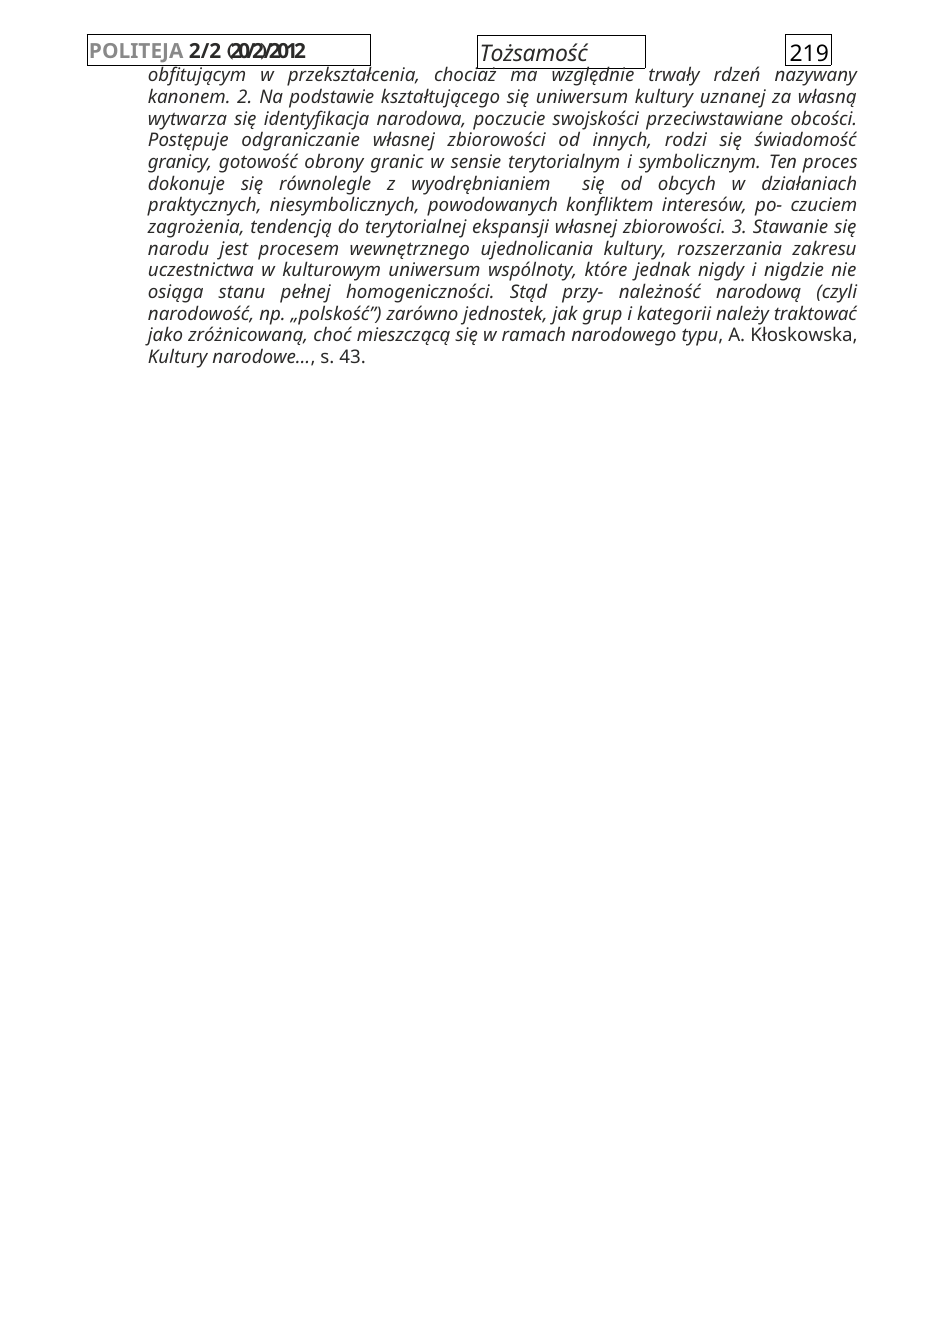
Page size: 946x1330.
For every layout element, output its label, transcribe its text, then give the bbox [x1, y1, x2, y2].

text obfitującym w przekształcenia, chociaż ma względnie trwały rdzeń nazywany kanonem. 2. Na podstawie kształtującego się uniwersum kultury uznanej za własną wytwarza się identyfikacja narodowa, poczucie swojskości przeciwstawiane obcości. Postępuje odgraniczanie własnej zbiorowości od innych, rodzi się świadomość granicy, gotowość obrony granic w sensie terytorialnym i symbolicznym. Ten proces dokonuje się równolegle z wyodrębnianiem się od obcych w działaniach praktycznych, niesymbolicznych, powodowanych konfliktem interesów, po- czuciem zagrożenia, tendencją do terytorialnej ekspansji własnej zbiorowości. 3. Stawanie się narodu jest procesem wewnętrznego ujednolicania kultury, rozszerzania zakresu uczestnictwa w kulturowym uniwersum wspólnoty, które jednak nigdy i nigdzie nie osiąga stanu pełnej homogeniczności. Stąd przy- należność narodową (czyli narodowość, np. „polskość”) zarówno jednostek, jak grup i kategorii należy traktować jako zróżnicowaną, choć mieszczącą się w ramach narodowego typu, A. Kłoskowska, Kultury narodowe…, s. 43. [118, 64, 858, 368]
